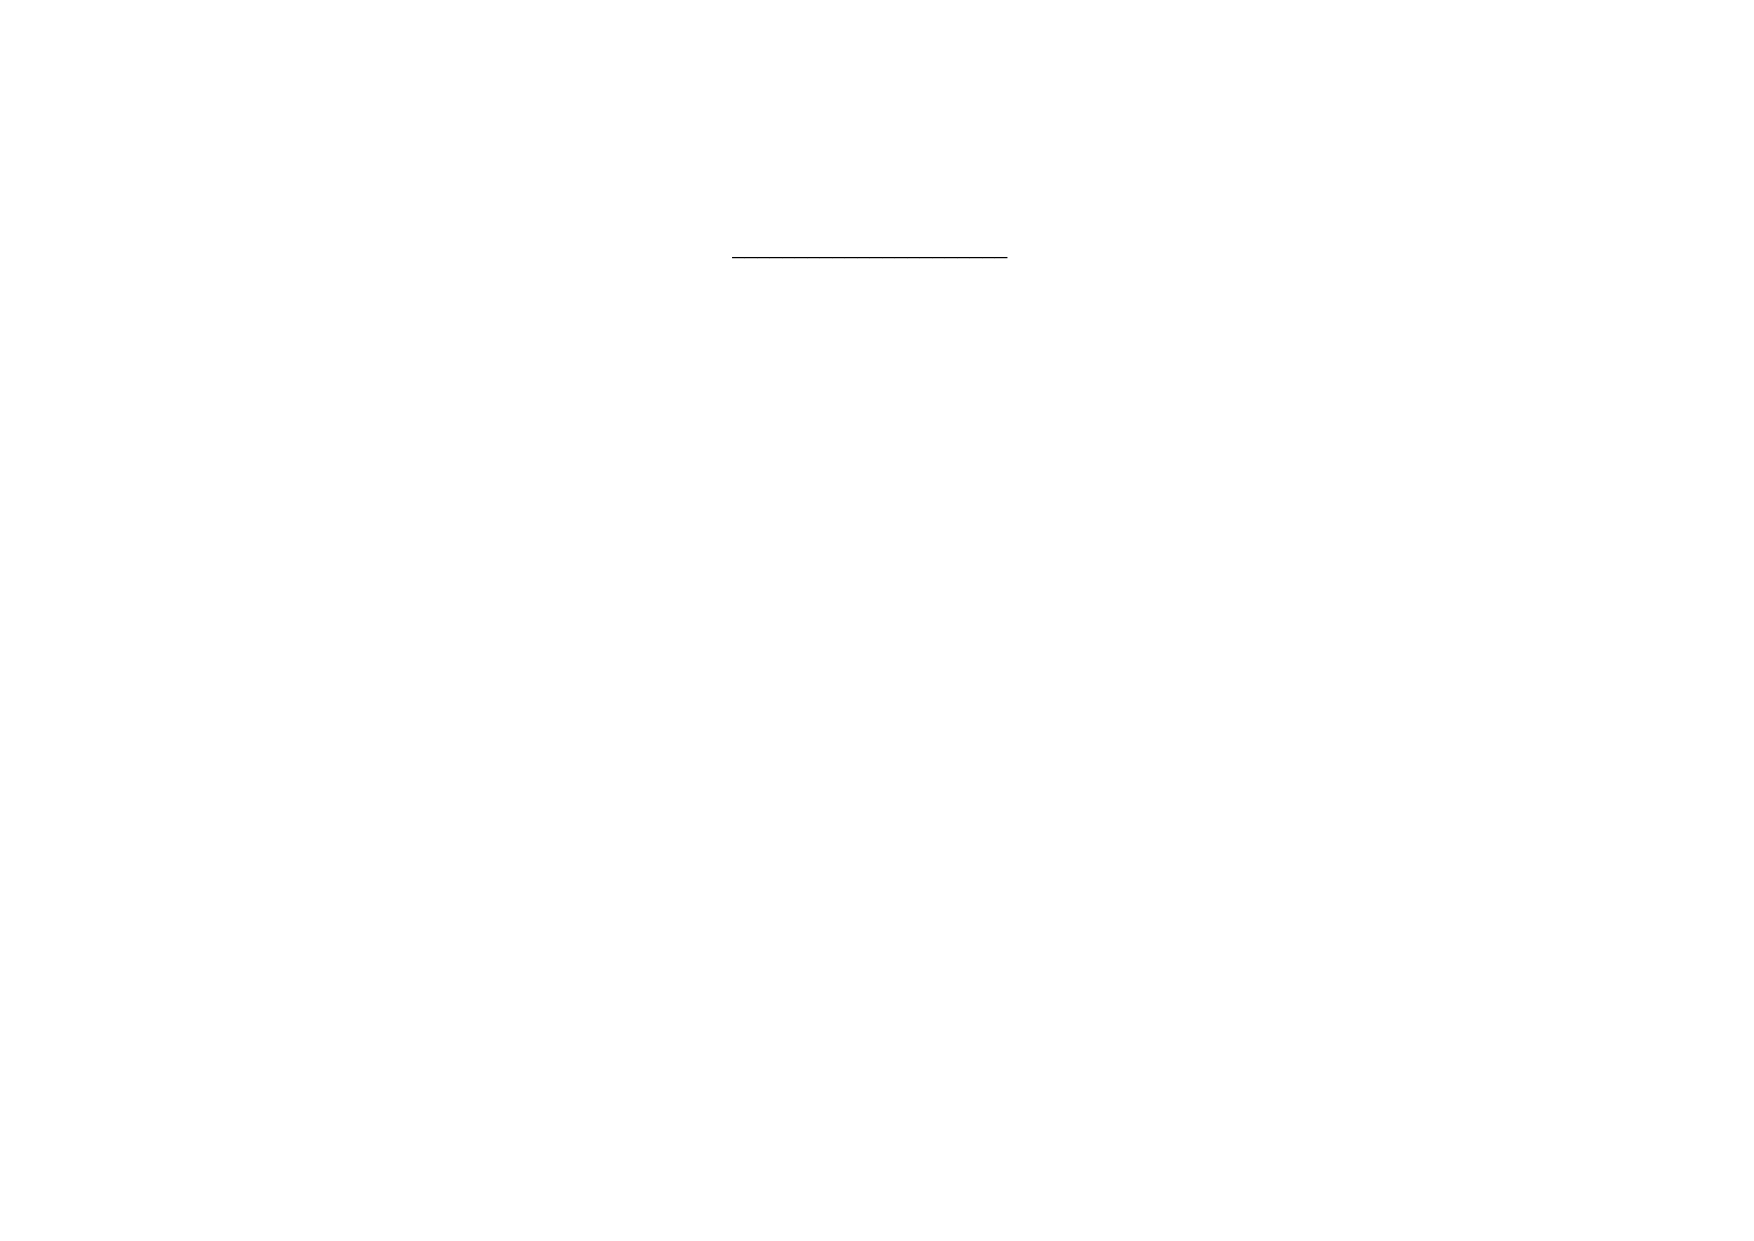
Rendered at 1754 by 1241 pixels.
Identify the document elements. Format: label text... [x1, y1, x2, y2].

text ______________________ [103, 232, 1636, 261]
